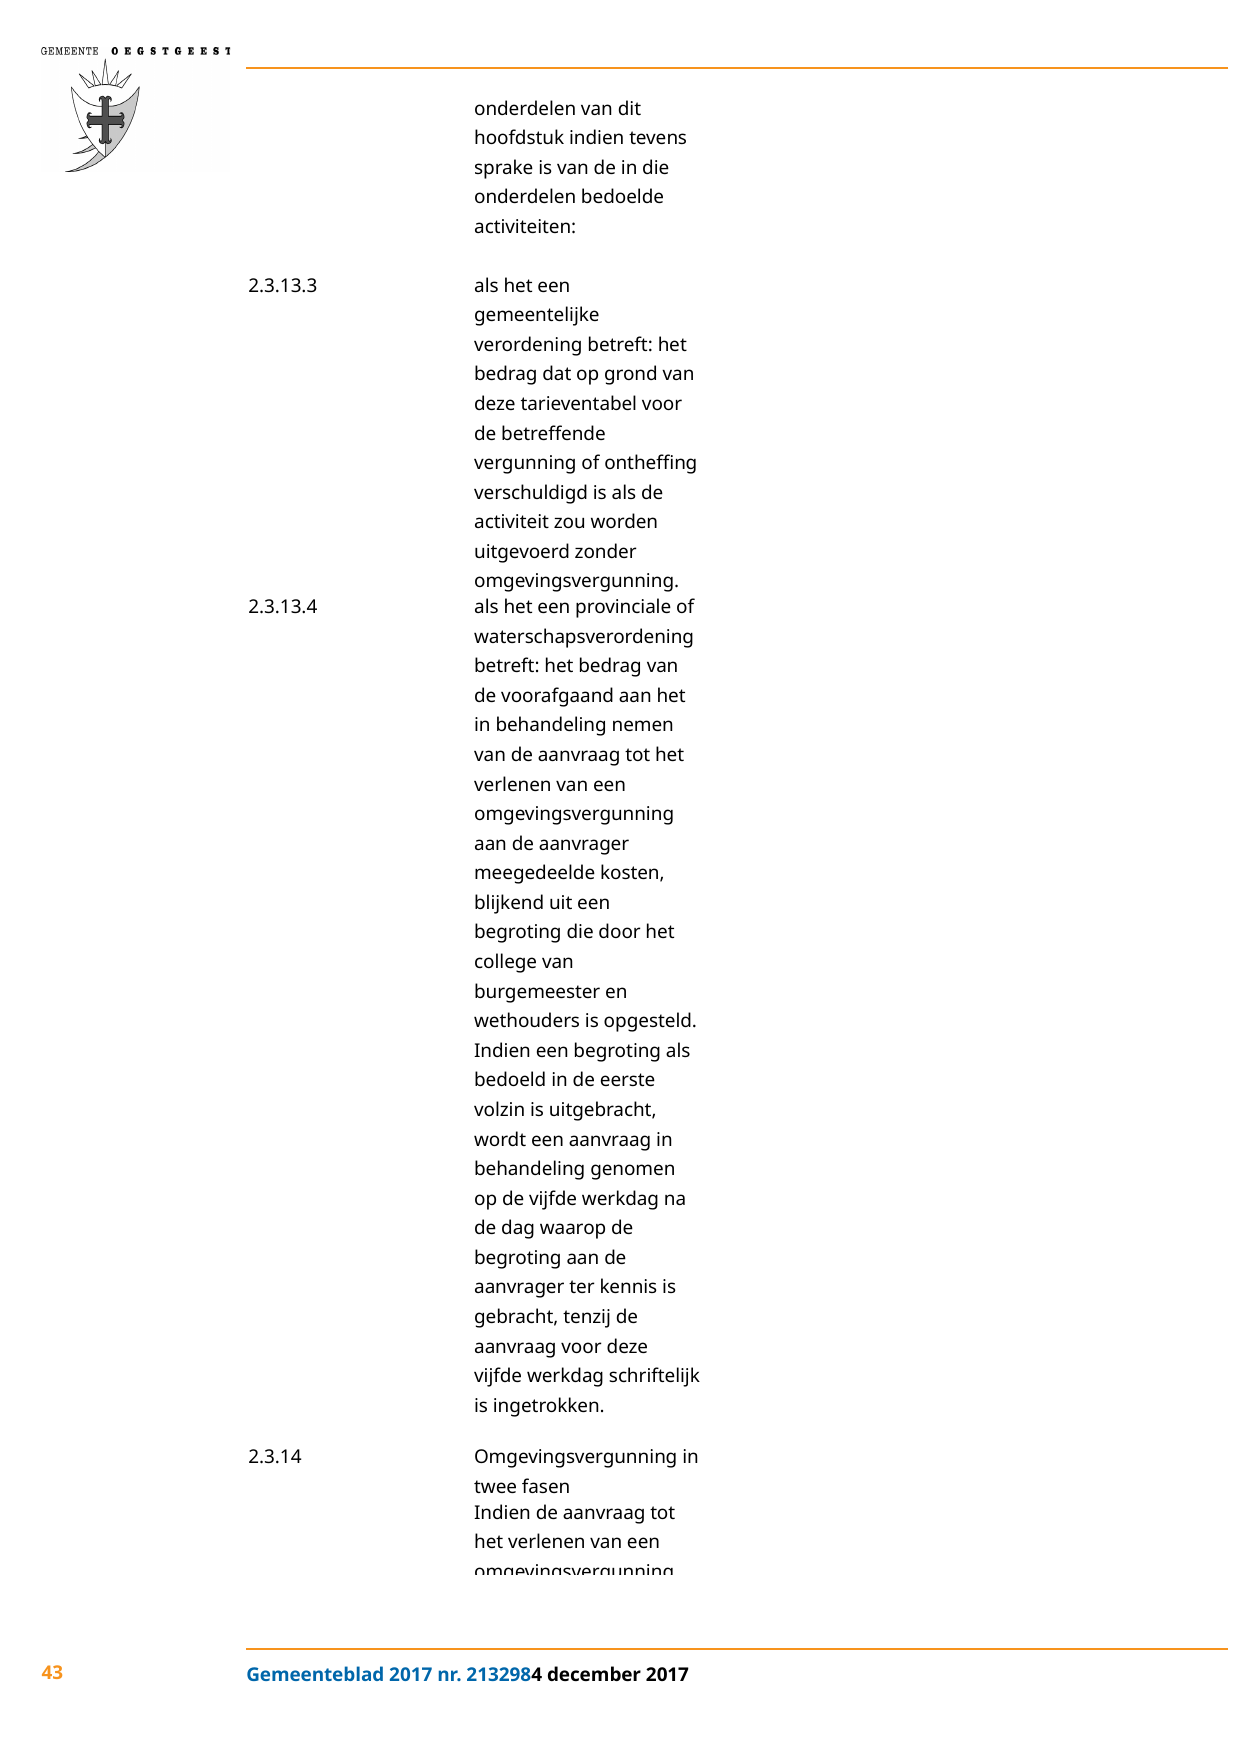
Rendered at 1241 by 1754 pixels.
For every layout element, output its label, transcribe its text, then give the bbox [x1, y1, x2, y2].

table_header [700, 272, 926, 593]
table_cell [474, 1418, 700, 1443]
table_cell [926, 1499, 1152, 1575]
table_cell [926, 95, 1152, 239]
table_cell [248, 95, 474, 239]
table_cell [700, 1418, 926, 1443]
table_cell [926, 593, 1152, 1418]
table_cell 2.3.14 [248, 1444, 474, 1499]
table_cell onderdelen van dit hoofdstuk indien tevens sprake is van de in die onderdelen bedoelde activiteiten: [474, 95, 700, 239]
table_cell [926, 1444, 1152, 1499]
table_cell [700, 95, 926, 239]
table_cell als het een provinciale of waterschapsverordening betreft: het bedrag van de voorafgaand aan het in behandeling nemen van de aanvraag tot het verlenen van een omgevingsvergunning aan de aanvrager meegedeelde kosten, blijkend uit een begroting die door het college van burgemeester en wethouders is opgesteld. Indien een begroting als bedoeld in de eerste volzin is uitgebracht, wordt een aanvraag in behandeling genomen op de vijfde werkdag na de dag waarop de begroting aan de aanvrager ter kennis is gebracht, tenzij de aanvraag voor deze vijfde werkdag schriftelijk is ingetrokken. [474, 593, 700, 1418]
table_cell [700, 1499, 926, 1575]
table_cell 2.3.13.4 [248, 593, 474, 1418]
table_cell [926, 1418, 1152, 1443]
table_cell Omgevingsvergunning in twee fasen [474, 1444, 700, 1499]
table_cell Indien de aanvraag tot het verlenen van een omgevingsvergunning [474, 1499, 700, 1575]
table_cell [700, 593, 926, 1418]
table_header [926, 272, 1152, 593]
table_cell [248, 1499, 474, 1575]
table_cell [700, 1444, 926, 1499]
picture [41, 47, 231, 172]
table_header als het een gemeentelijke verordening betreft: het bedrag dat op grond van deze tarieventabel voor de betreffende vergunning of ontheffing verschuldigd is als de activiteit zou worden uitgevoerd zonder omgevingsvergunning. [474, 272, 700, 593]
table_header 2.3.13.3 [248, 272, 474, 593]
table_cell [248, 1418, 474, 1443]
